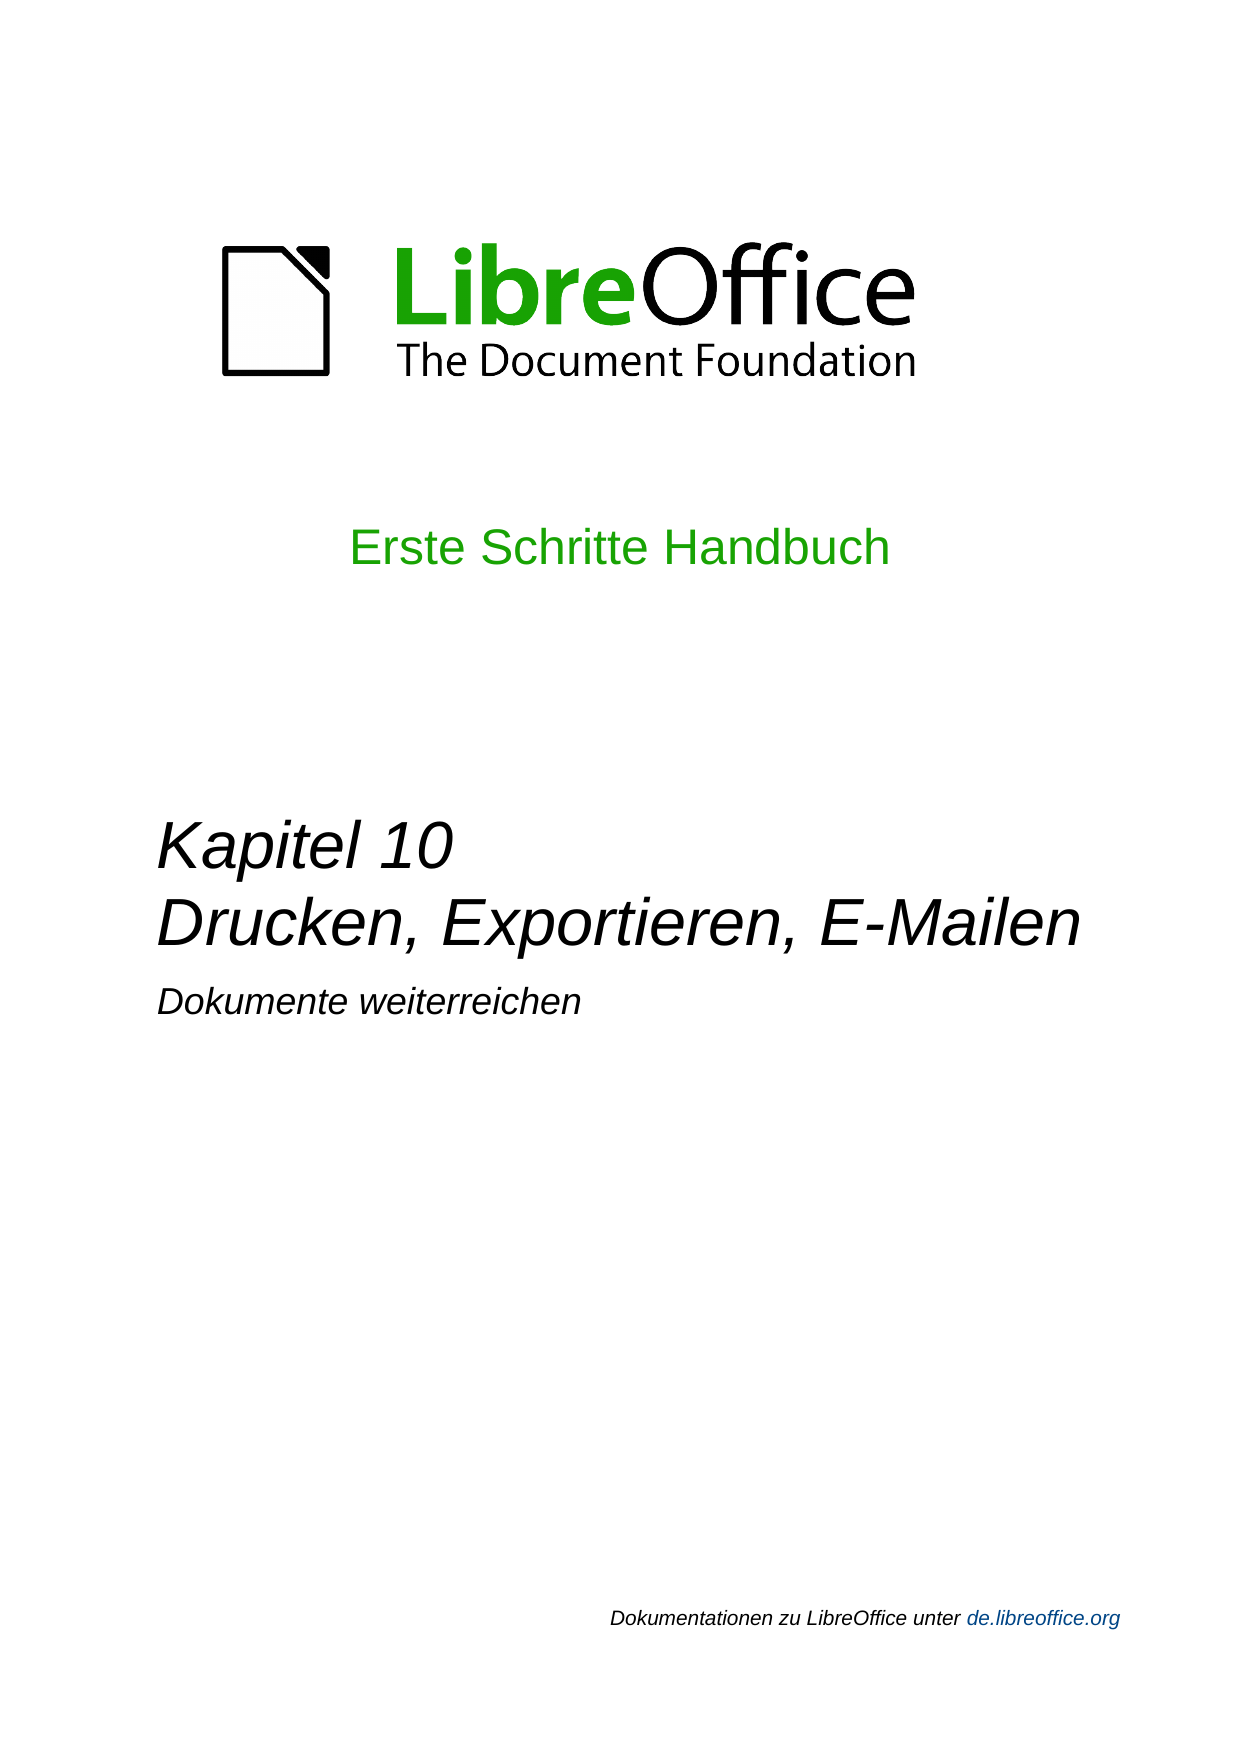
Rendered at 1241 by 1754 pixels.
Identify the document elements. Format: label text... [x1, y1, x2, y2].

text Kapitel 10 Drucken, Exportieren, E-Mailen [157, 806, 1122, 960]
text Dokumente weiterreichen [157, 979, 1122, 1022]
text Erste Schritte Handbuch [118, 518, 1122, 575]
picture [180, 211, 966, 411]
